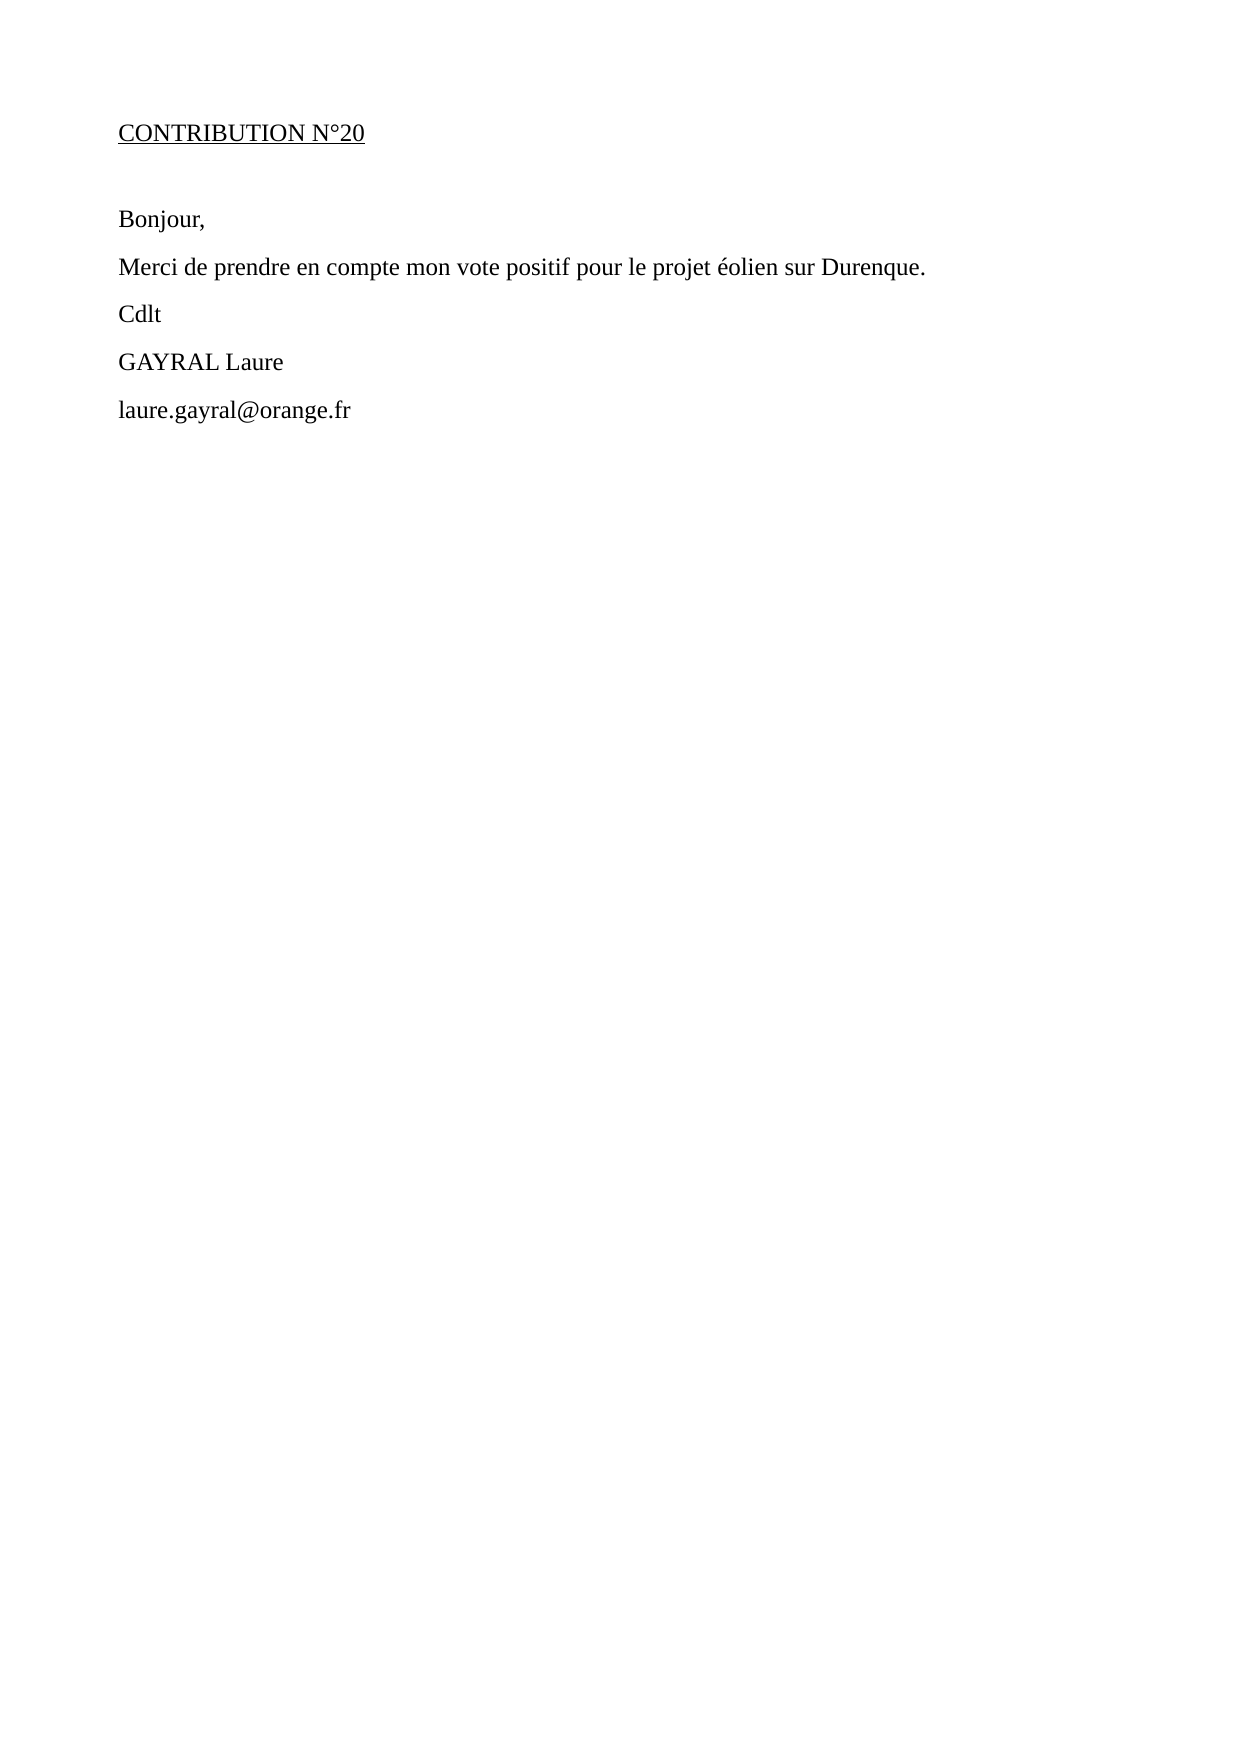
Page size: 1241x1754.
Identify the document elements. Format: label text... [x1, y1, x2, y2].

text CONTRIBUTION N°20 [118, 118, 1122, 147]
text Merci de prendre en compte mon vote positif pour le projet éolien sur Durenque. [118, 252, 1122, 281]
text Cdlt [118, 299, 1122, 328]
text GAYRAL Laure [118, 347, 1122, 376]
text laure.gayral@orange.fr [118, 395, 1122, 423]
text Bonjour, [118, 204, 1122, 233]
